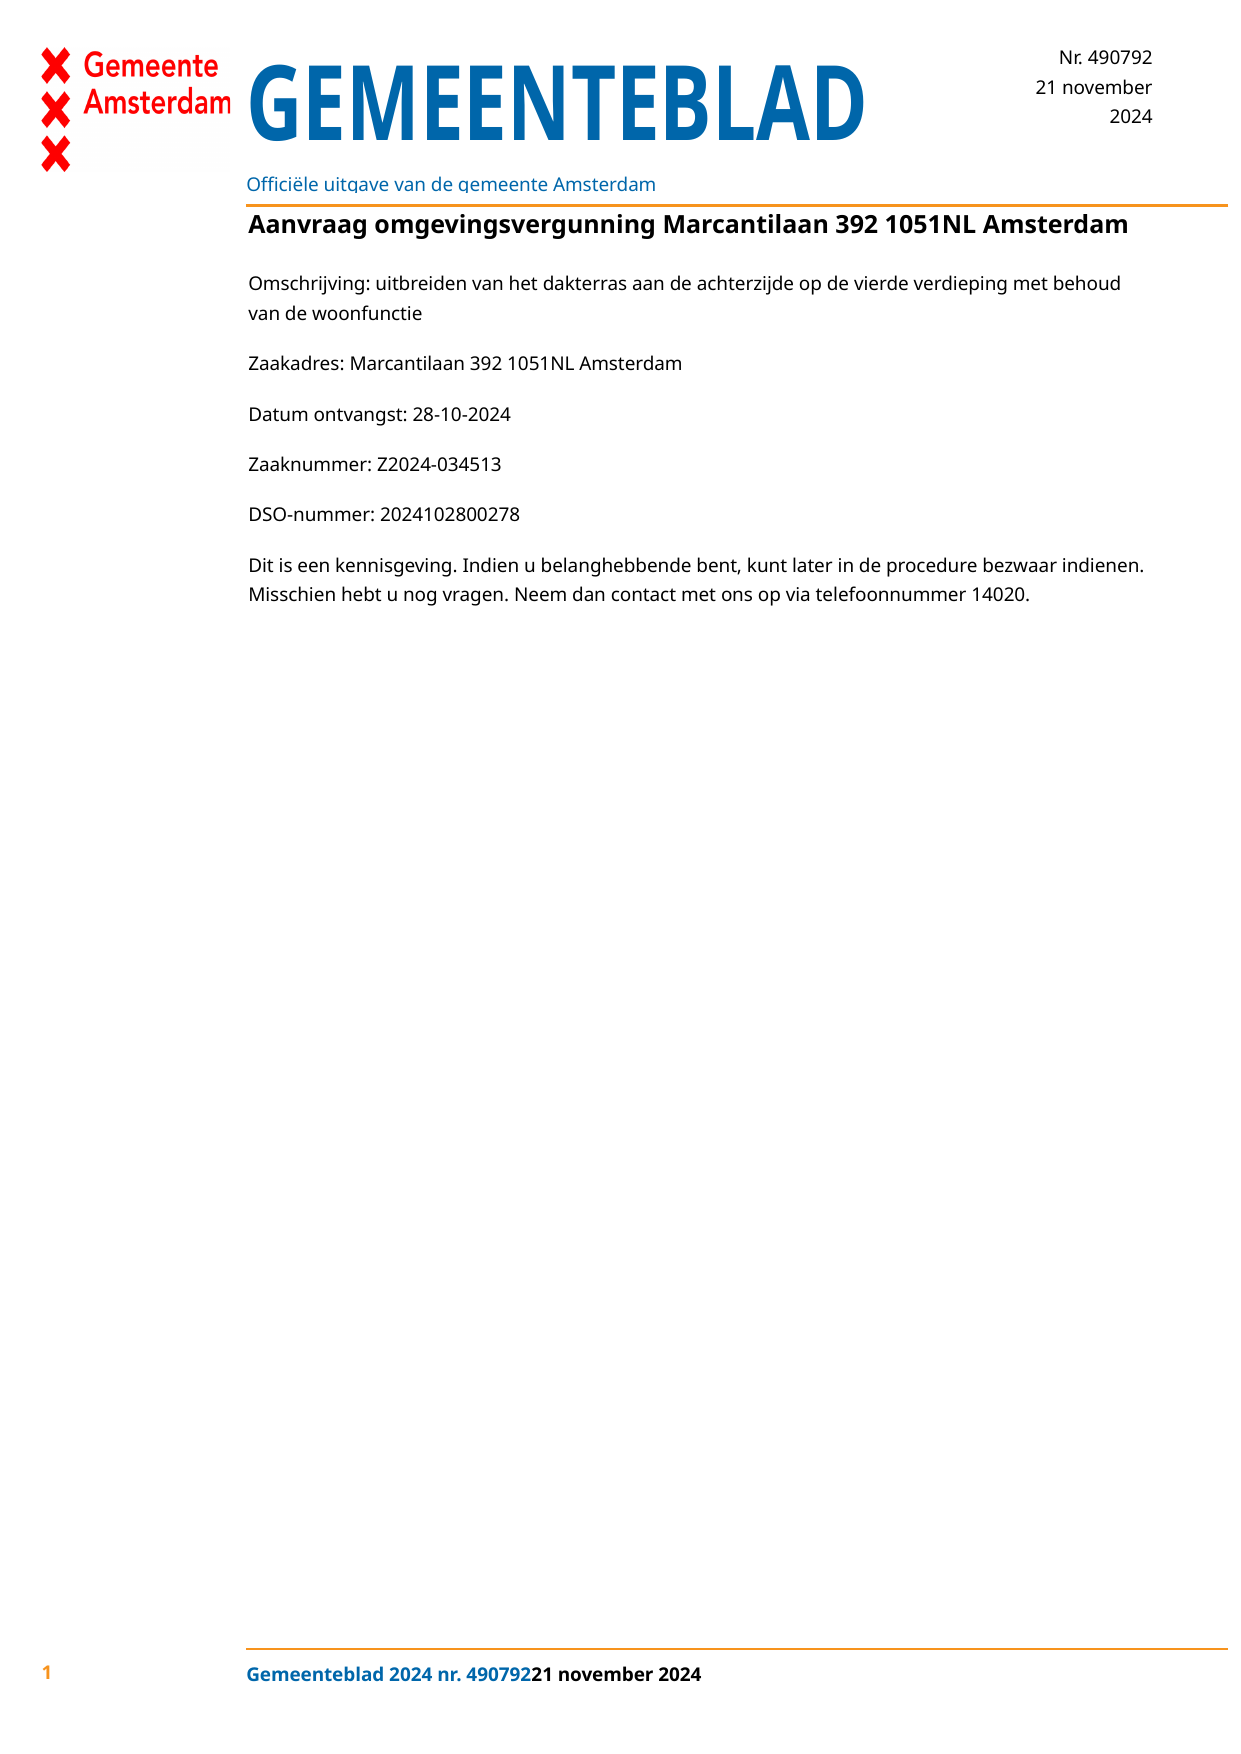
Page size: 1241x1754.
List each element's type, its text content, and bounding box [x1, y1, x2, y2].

text Zaaknummer: Z2024-034513 [248, 451, 1152, 477]
text Datum ontvangst: 28-10-2024 [248, 401, 1152, 426]
text Omschrijving: uitbreiden van het dakterras aan de achterzijde op de vierde verdieping met behoud van de woonfunctie [248, 270, 1152, 326]
picture [41, 47, 231, 172]
text Aanvraag omgevingsvergunning Marcantilaan 392 1051NL Amsterdam [248, 207, 1152, 241]
text Zaakadres: Marcantilaan 392 1051NL Amsterdam [248, 350, 1152, 376]
text Dit is een kennisgeving. Indien u belanghebbende bent, kunt later in de procedure bezwaar indienen. Misschien hebt u nog vragen. Neem dan contact met ons op via telefoonnummer 14020. [248, 552, 1152, 607]
text DSO-nummer: 2024102800278 [248, 502, 1152, 527]
